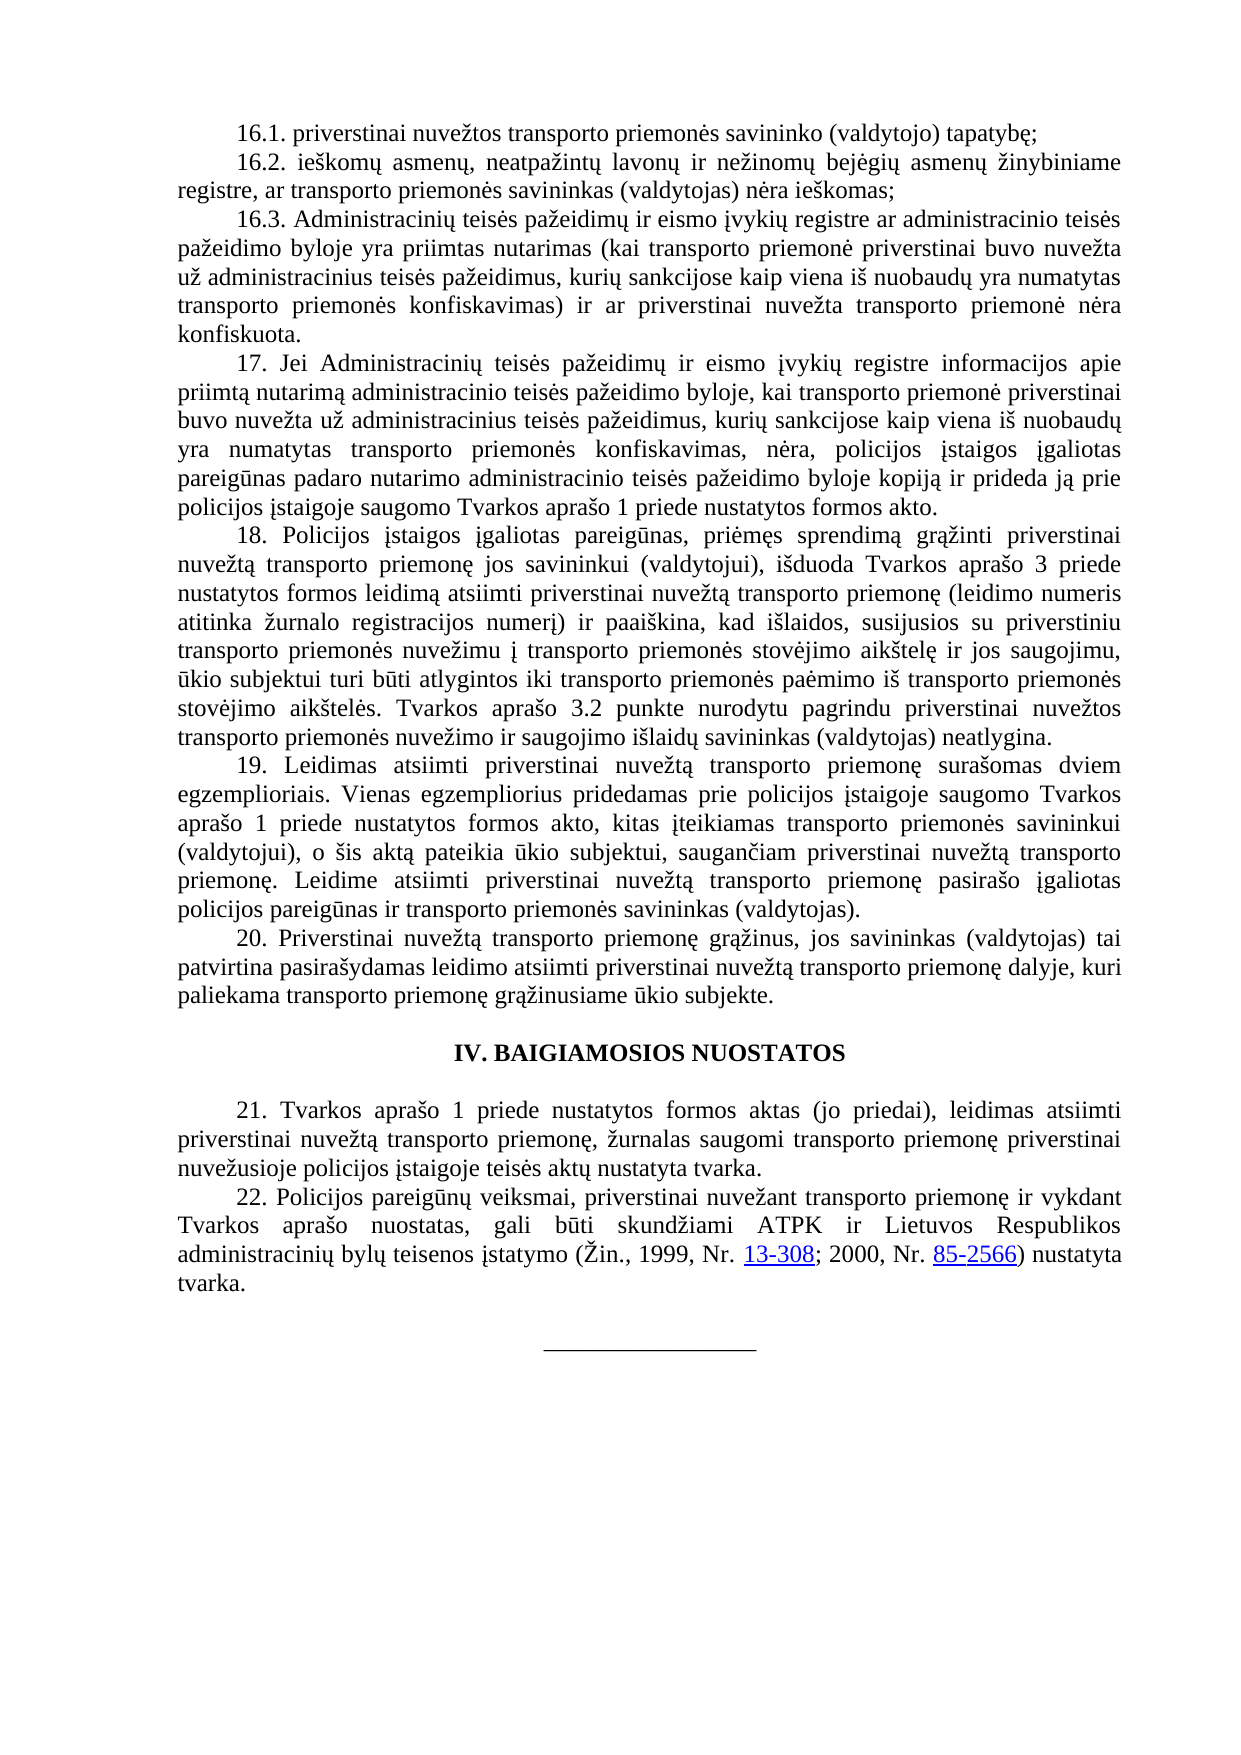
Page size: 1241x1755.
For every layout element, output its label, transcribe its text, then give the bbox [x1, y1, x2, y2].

text 22. Policijos pareigūnų veiksmai, priverstinai nuvežant transporto priemonę ir vykdant Tvarkos aprašo nuostatas, gali būti skundžiami ATPK ir Lietuvos Respublikos administracinių bylų teisenos įstatymo (Žin., 1999, Nr. 13-308; 2000, Nr. 85-2566) nustatyta tvarka. [177, 1182, 1122, 1297]
text 18. Policijos įstaigos įgaliotas pareigūnas, priėmęs sprendimą grąžinti priverstinai nuvežtą transporto priemonę jos savininkui (valdytojui), išduoda Tvarkos aprašo 3 priede nustatytos formos leidimą atsiimti priverstinai nuvežtą transporto priemonę (leidimo numeris atitinka žurnalo registracijos numerį) ir paaiškina, kad išlaidos, susijusios su priverstiniu transporto priemonės nuvežimu į transporto priemonės stovėjimo aikštelę ir jos saugojimu, ūkio subjektui turi būti atlygintos iki transporto priemonės paėmimo iš transporto priemonės stovėjimo aikštelės. Tvarkos aprašo 3.2 punkte nurodytu pagrindu priverstinai nuvežtos transporto priemonės nuvežimo ir saugojimo išlaidų savininkas (valdytojas) neatlygina. [177, 521, 1122, 751]
text 16.1. priverstinai nuvežtos transporto priemonės savininko (valdytojo) tapatybę; [177, 118, 1122, 147]
text IV. BAIGIAMOSIOS NUOSTATOS [177, 1038, 1122, 1067]
text _________________ [177, 1326, 1122, 1354]
text 16.2. ieškomų asmenų, neatpažintų lavonų ir nežinomų bejėgių asmenų žinybiniame registre, ar transporto priemonės savininkas (valdytojas) nėra ieškomas; [177, 147, 1122, 204]
text 16.3. Administracinių teisės pažeidimų ir eismo įvykių registre ar administracinio teisės pažeidimo byloje yra priimtas nutarimas (kai transporto priemonė priverstinai buvo nuvežta už administracinius teisės pažeidimus, kurių sankcijose kaip viena iš nuobaudų yra numatytas transporto priemonės konfiskavimas) ir ar priverstinai nuvežta transporto priemonė nėra konfiskuota. [177, 204, 1122, 348]
text 21. Tvarkos aprašo 1 priede nustatytos formos aktas (jo priedai), leidimas atsiimti priverstinai nuvežtą transporto priemonę, žurnalas saugomi transporto priemonę priverstinai nuvežusioje policijos įstaigoje teisės aktų nustatyta tvarka. [177, 1096, 1122, 1182]
text 20. Priverstinai nuvežtą transporto priemonę grąžinus, jos savininkas (valdytojas) tai patvirtina pasirašydamas leidimo atsiimti priverstinai nuvežtą transporto priemonę dalyje, kuri paliekama transporto priemonę grąžinusiame ūkio subjekte. [177, 923, 1122, 1009]
text 17. Jei Administracinių teisės pažeidimų ir eismo įvykių registre informacijos apie priimtą nutarimą administracinio teisės pažeidimo byloje, kai transporto priemonė priverstinai buvo nuvežta už administracinius teisės pažeidimus, kurių sankcijose kaip viena iš nuobaudų yra numatytas transporto priemonės konfiskavimas, nėra, policijos įstaigos įgaliotas pareigūnas padaro nutarimo administracinio teisės pažeidimo byloje kopiją ir prideda ją prie policijos įstaigoje saugomo Tvarkos aprašo 1 priede nustatytos formos akto. [177, 348, 1122, 521]
text 19. Leidimas atsiimti priverstinai nuvežtą transporto priemonę surašomas dviem egzemplioriais. Vienas egzempliorius pridedamas prie policijos įstaigoje saugomo Tvarkos aprašo 1 priede nustatytos formos akto, kitas įteikiamas transporto priemonės savininkui (valdytojui), o šis aktą pateikia ūkio subjektui, saugančiam priverstinai nuvežtą transporto priemonę. Leidime atsiimti priverstinai nuvežtą transporto priemonę pasirašo įgaliotas policijos pareigūnas ir transporto priemonės savininkas (valdytojas). [177, 751, 1122, 923]
